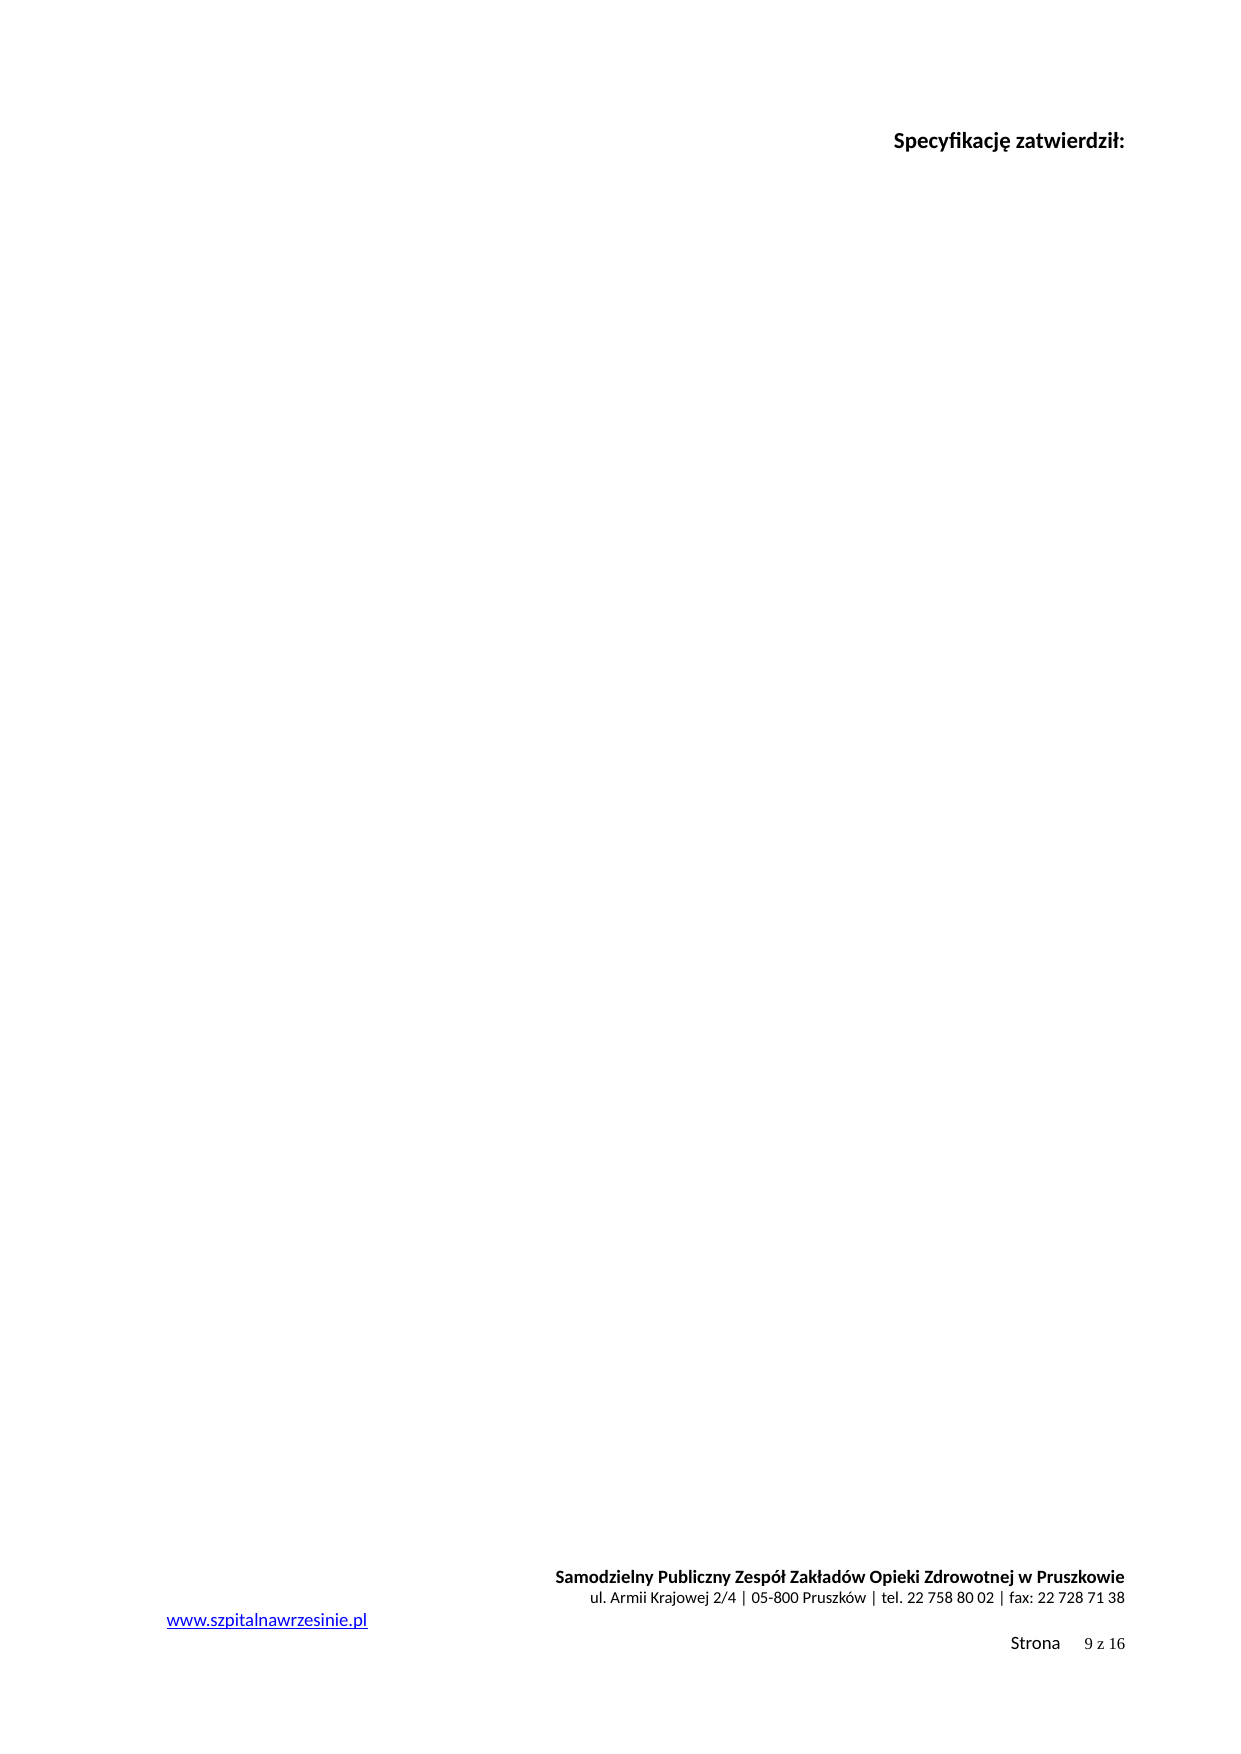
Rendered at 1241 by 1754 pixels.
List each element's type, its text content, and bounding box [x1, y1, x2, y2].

text Specyfikację zatwierdził: [850, 126, 1125, 154]
